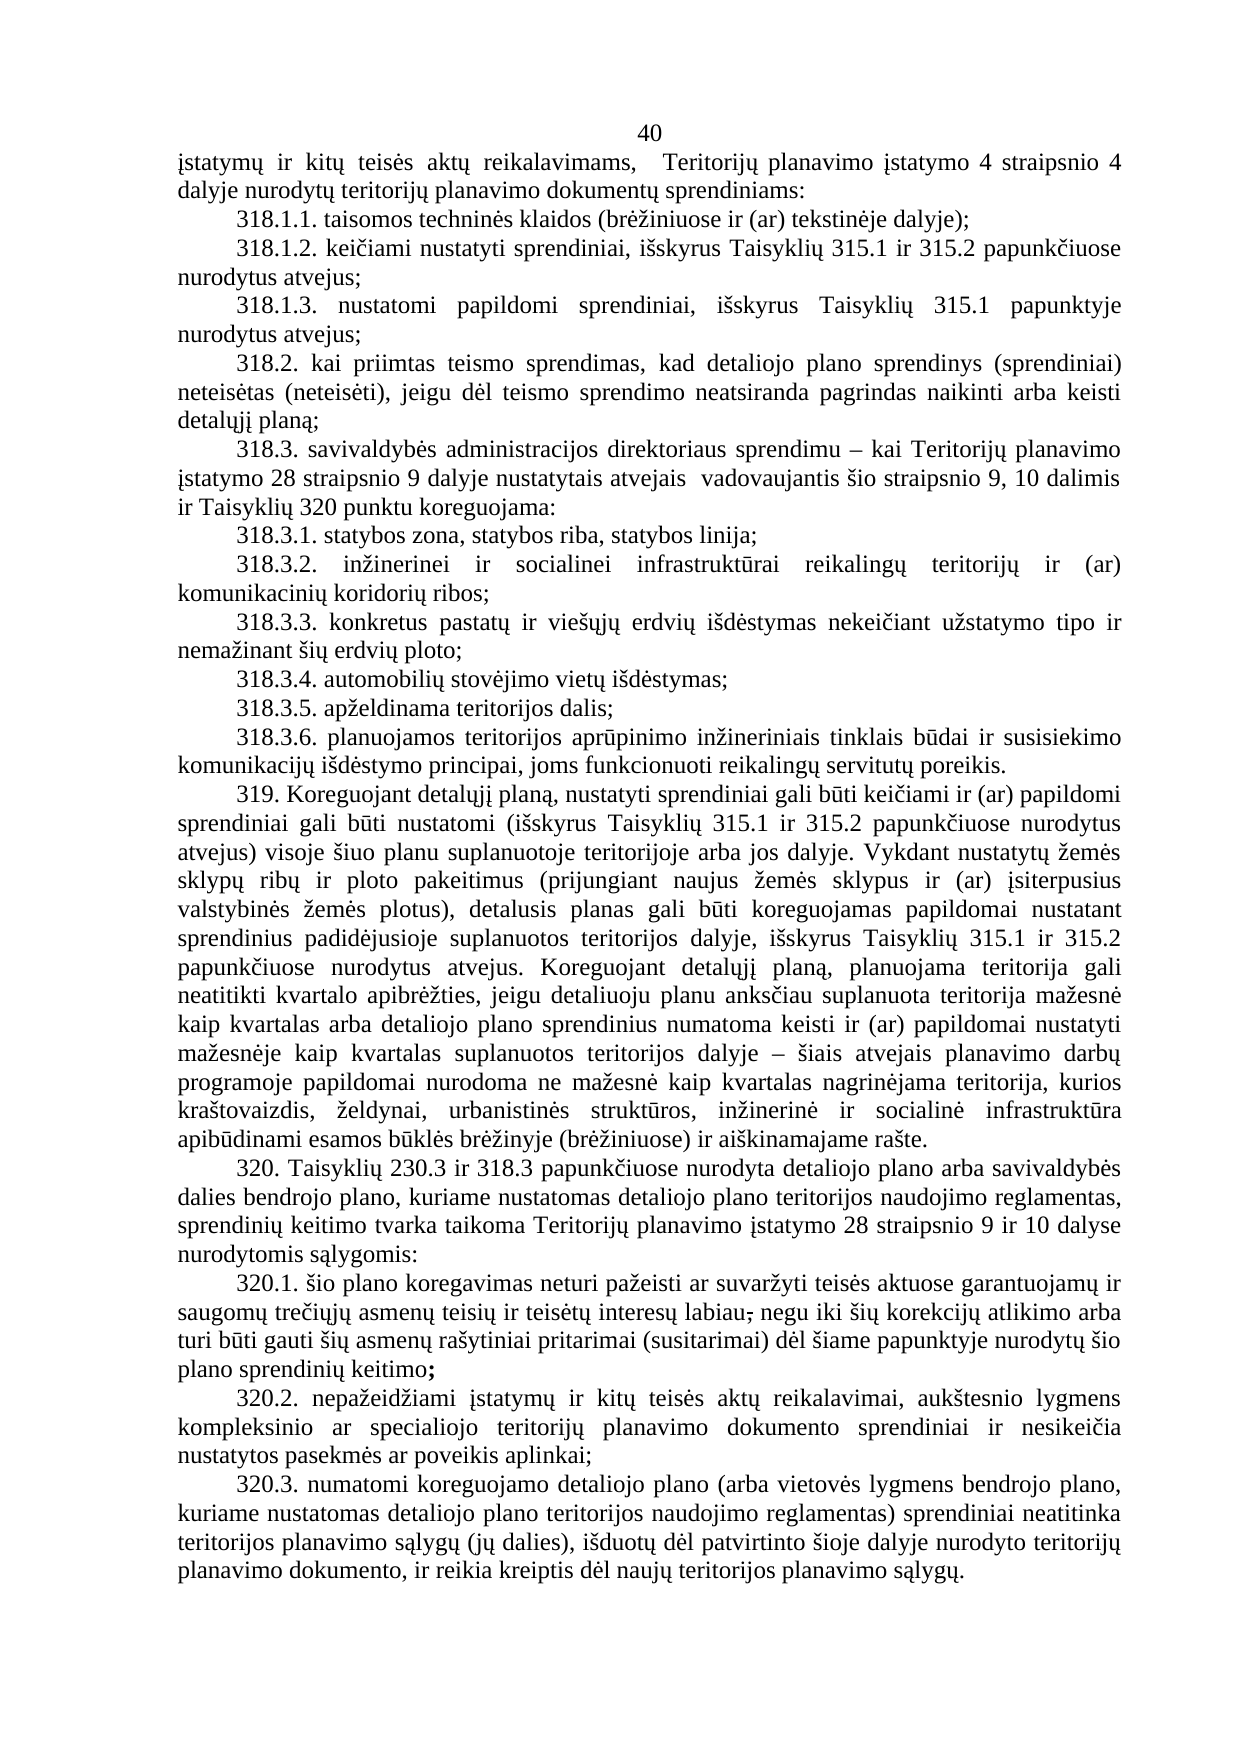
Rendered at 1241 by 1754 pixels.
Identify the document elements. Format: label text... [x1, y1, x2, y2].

text 318.1.1. taisomos techninės klaidos (brėžiniuose ir (ar) tekstinėje dalyje); [177, 204, 1122, 233]
text 320.3. numatomi koreguojamo detaliojo plano (arba vietovės lygmens bendrojo plano, kuriame nustatomas detaliojo plano teritorijos naudojimo reglamentas) sprendiniai neatitinka teritorijos planavimo sąlygų (jų dalies), išduotų dėl patvirtinto šioje dalyje nurodyto teritorijų planavimo dokumento, ir reikia kreiptis dėl naujų teritorijos planavimo sąlygų. [177, 1469, 1122, 1584]
text 318.3.1. statybos zona, statybos riba, statybos linija; [177, 521, 1122, 549]
text 320.2. nepažeidžiami įstatymų ir kitų teisės aktų reikalavimai, aukštesnio lygmens kompleksinio ar specialiojo teritorijų planavimo dokumento sprendiniai ir nesikeičia nustatytos pasekmės ar poveikis aplinkai; [177, 1383, 1122, 1469]
text 318.3.2. inžinerinei ir socialinei infrastruktūrai reikalingų teritorijų ir (ar) komunikacinių koridorių ribos; [177, 549, 1122, 607]
text 318.1.2. keičiami nustatyti sprendiniai, išskyrus Taisyklių 315.1 ir 315.2 papunkčiuose nurodytus atvejus; [177, 233, 1122, 291]
text 318.3.5. apželdinama teritorijos dalis; [177, 693, 1122, 722]
text įstatymų ir kitų teisės aktų reikalavimams, Teritorijų planavimo įstatymo 4 straipsnio 4 dalyje nurodytų teritorijų planavimo dokumentų sprendiniams: [177, 147, 1122, 204]
text 318.1.3. nustatomi papildomi sprendiniai, išskyrus Taisyklių 315.1 papunktyje nurodytus atvejus; [177, 291, 1122, 348]
text 318.2. kai priimtas teismo sprendimas, kad detaliojo plano sprendinys (sprendiniai) neteisėtas (neteisėti), jeigu dėl teismo sprendimo neatsiranda pagrindas naikinti arba keisti detalųjį planą; [177, 348, 1122, 434]
text 320. Taisyklių 230.3 ir 318.3 papunkčiuose nurodyta detaliojo plano arba savivaldybės dalies bendrojo plano, kuriame nustatomas detaliojo plano teritorijos naudojimo reglamentas, sprendinių keitimo tvarka taikoma Teritorijų planavimo įstatymo 28 straipsnio 9 ir 10 dalyse nurodytomis sąlygomis: [177, 1153, 1122, 1268]
text 318.3.4. automobilių stovėjimo vietų išdėstymas; [177, 664, 1122, 693]
text 318.3.6. planuojamos teritorijos aprūpinimo inžineriniais tinklais būdai ir susisiekimo komunikacijų išdėstymo principai, joms funkcionuoti reikalingų servitutų poreikis. [177, 722, 1122, 779]
text 319. Koreguojant detalųjį planą, nustatyti sprendiniai gali būti keičiami ir (ar) papildomi sprendiniai gali būti nustatomi (išskyrus Taisyklių 315.1 ir 315.2 papunkčiuose nurodytus atvejus) visoje šiuo planu suplanuotoje teritorijoje arba jos dalyje. Vykdant nustatytų žemės sklypų ribų ir ploto pakeitimus (prijungiant naujus žemės sklypus ir (ar) įsiterpusius valstybinės žemės plotus), detalusis planas gali būti koreguojamas papildomai nustatant sprendinius padidėjusioje suplanuotos teritorijos dalyje, išskyrus Taisyklių 315.1 ir 315.2 papunkčiuose nurodytus atvejus. Koreguojant detalųjį planą, planuojama teritorija gali neatitikti kvartalo apibrėžties, jeigu detaliuoju planu anksčiau suplanuota teritorija mažesnė kaip kvartalas arba detaliojo plano sprendinius numatoma keisti ir (ar) papildomai nustatyti mažesnėje kaip kvartalas suplanuotos teritorijos dalyje – šiais atvejais planavimo darbų programoje papildomai nurodoma ne mažesnė kaip kvartalas nagrinėjama teritorija, kurios kraštovaizdis, želdynai, urbanistinės struktūros, inžinerinė ir socialinė infrastruktūra apibūdinami esamos būklės brėžinyje (brėžiniuose) ir aiškinamajame rašte. [177, 779, 1122, 1153]
text 320.1. šio plano koregavimas neturi pažeisti ar suvaržyti teisės aktuose garantuojamų ir saugomų trečiųjų asmenų teisių ir teisėtų interesų labiau, negu iki šių korekcijų atlikimo arba turi būti gauti šių asmenų rašytiniai pritarimai (susitarimai) dėl šiame papunktyje nurodytų šio plano sprendinių keitimo; [177, 1268, 1122, 1383]
text 318.3.3. konkretus pastatų ir viešųjų erdvių išdėstymas nekeičiant užstatymo tipo ir nemažinant šių erdvių ploto; [177, 607, 1122, 664]
text 318.3. savivaldybės administracijos direktoriaus sprendimu – kai Teritorijų planavimo įstatymo 28 straipsnio 9 dalyje nustatytais atvejais vadovaujantis šio straipsnio 9, 10 dalimis ir Taisyklių 320 punktu koreguojama: [177, 434, 1122, 521]
